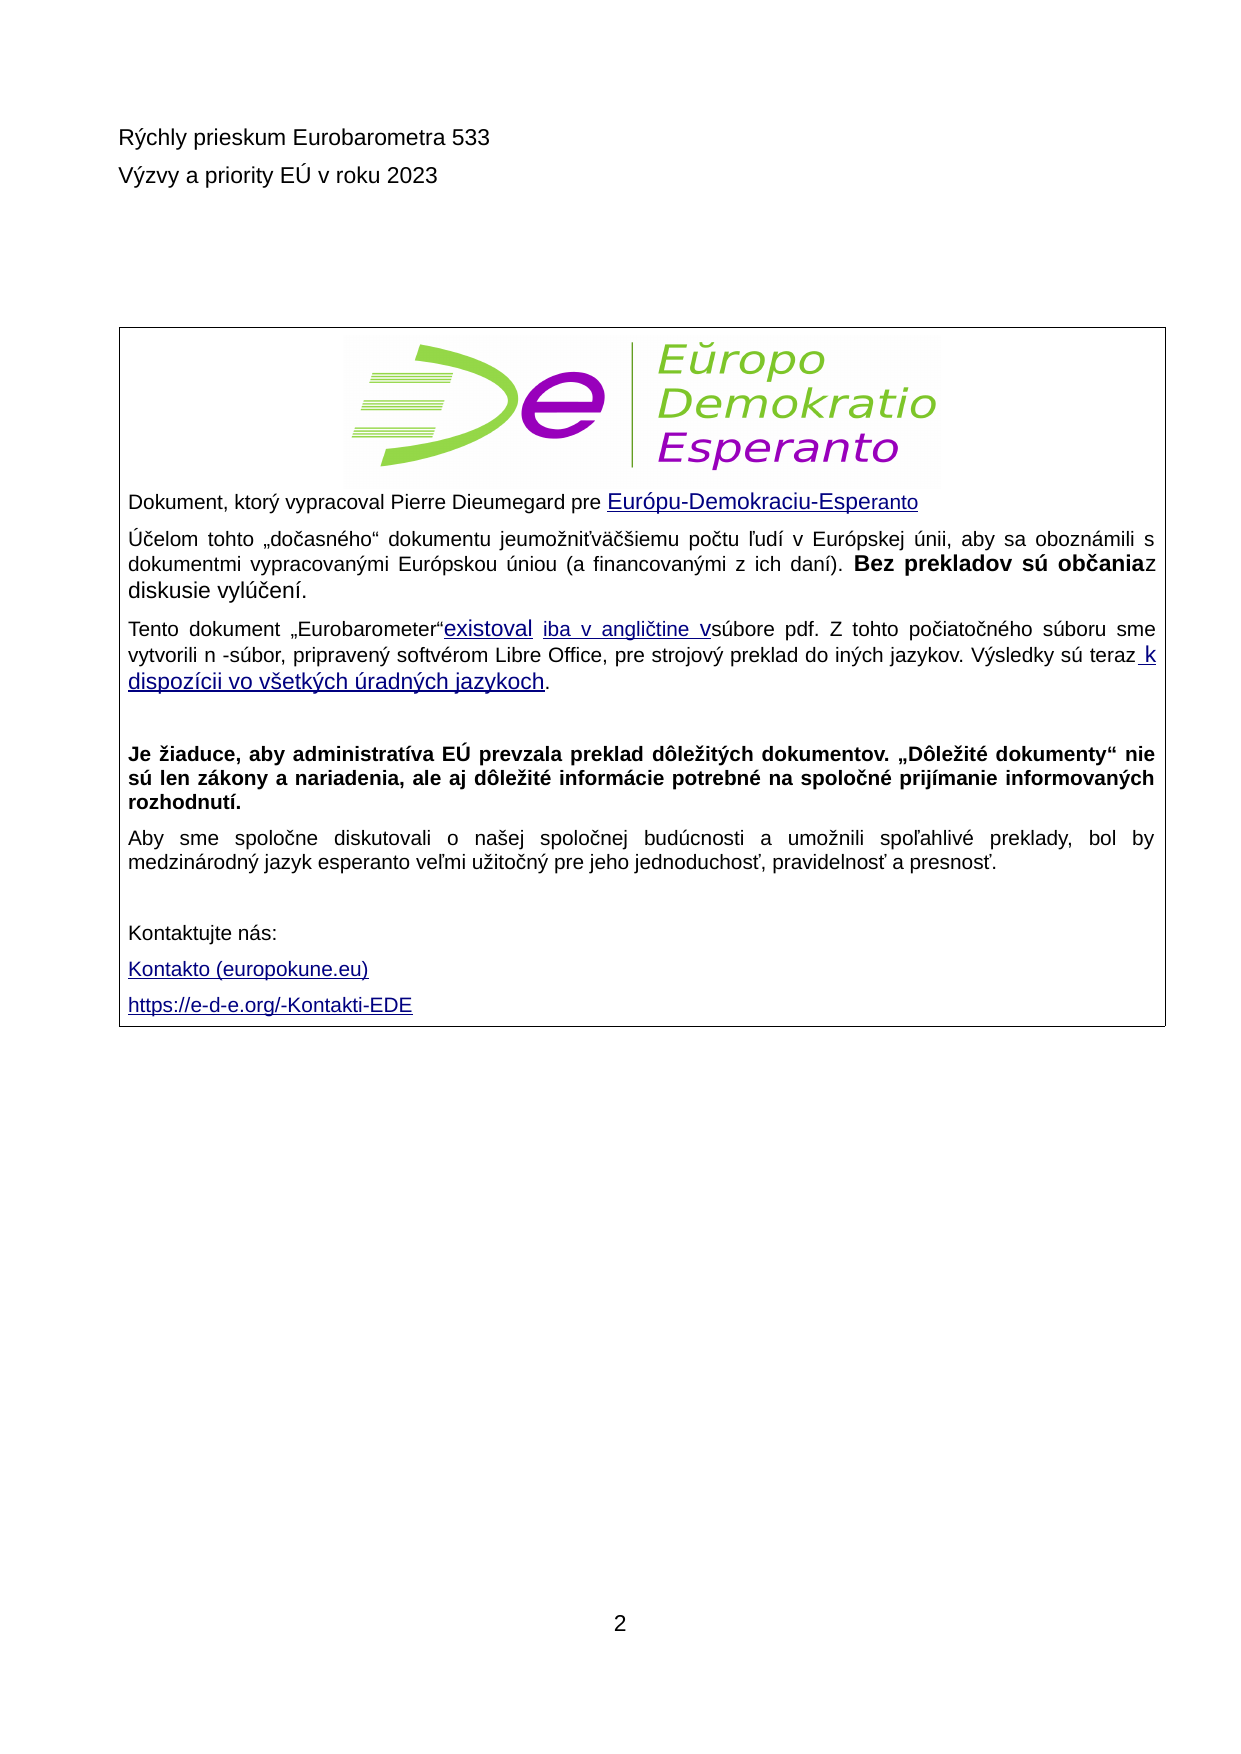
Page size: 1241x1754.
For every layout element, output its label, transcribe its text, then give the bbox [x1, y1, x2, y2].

text https://e-d-e.org/-Kontakti-EDE [128, 993, 1156, 1017]
text Je žiaduce, aby administratíva EÚ prevzala preklad dôležitých dokumentov. „Dôležité dokumenty“ nie sú len zákony a nariadenia, ale aj dôležité informácie potrebné na spoločné prijímanie informovaných rozhodnutí. [128, 742, 1156, 814]
text Tento dokument „Eurobarometer“existoval iba v angličtine vsúbore pdf. Z tohto počiatočného súboru sme vytvorili n -súbor, pripravený softvérom Libre Office, pre strojový preklad do iných jazykov. Výsledky sú teraz k dispozícii vo všetkých úradných jazykoch. [128, 615, 1156, 694]
text Účelom tohto „dočasného“ dokumentu jeumožniťväčšiemu počtu ľudí v Európskej únii, aby sa oboznámili s dokumentmi vypracovanými Európskou úniou (a financovanými z ich daní). Bez prekladov sú občaniaz diskusie vylúčení. [128, 526, 1156, 603]
text Dokument, ktorý vypracoval Pierre Dieumegard pre Európu-Demokraciu-Esperanto [128, 342, 1156, 514]
text Kontakto (europokune.eu) [128, 957, 1156, 981]
picture [343, 335, 941, 489]
text Aby sme spoločne diskutovali o našej spoločnej budúcnosti a umožnili spoľahlivé preklady, bol by medzinárodný jazyk esperanto veľmi užitočný pre jeho jednoduchosť, pravidelnosť a presnosť. [128, 826, 1156, 873]
text Kontaktujte nás: [128, 921, 1156, 945]
